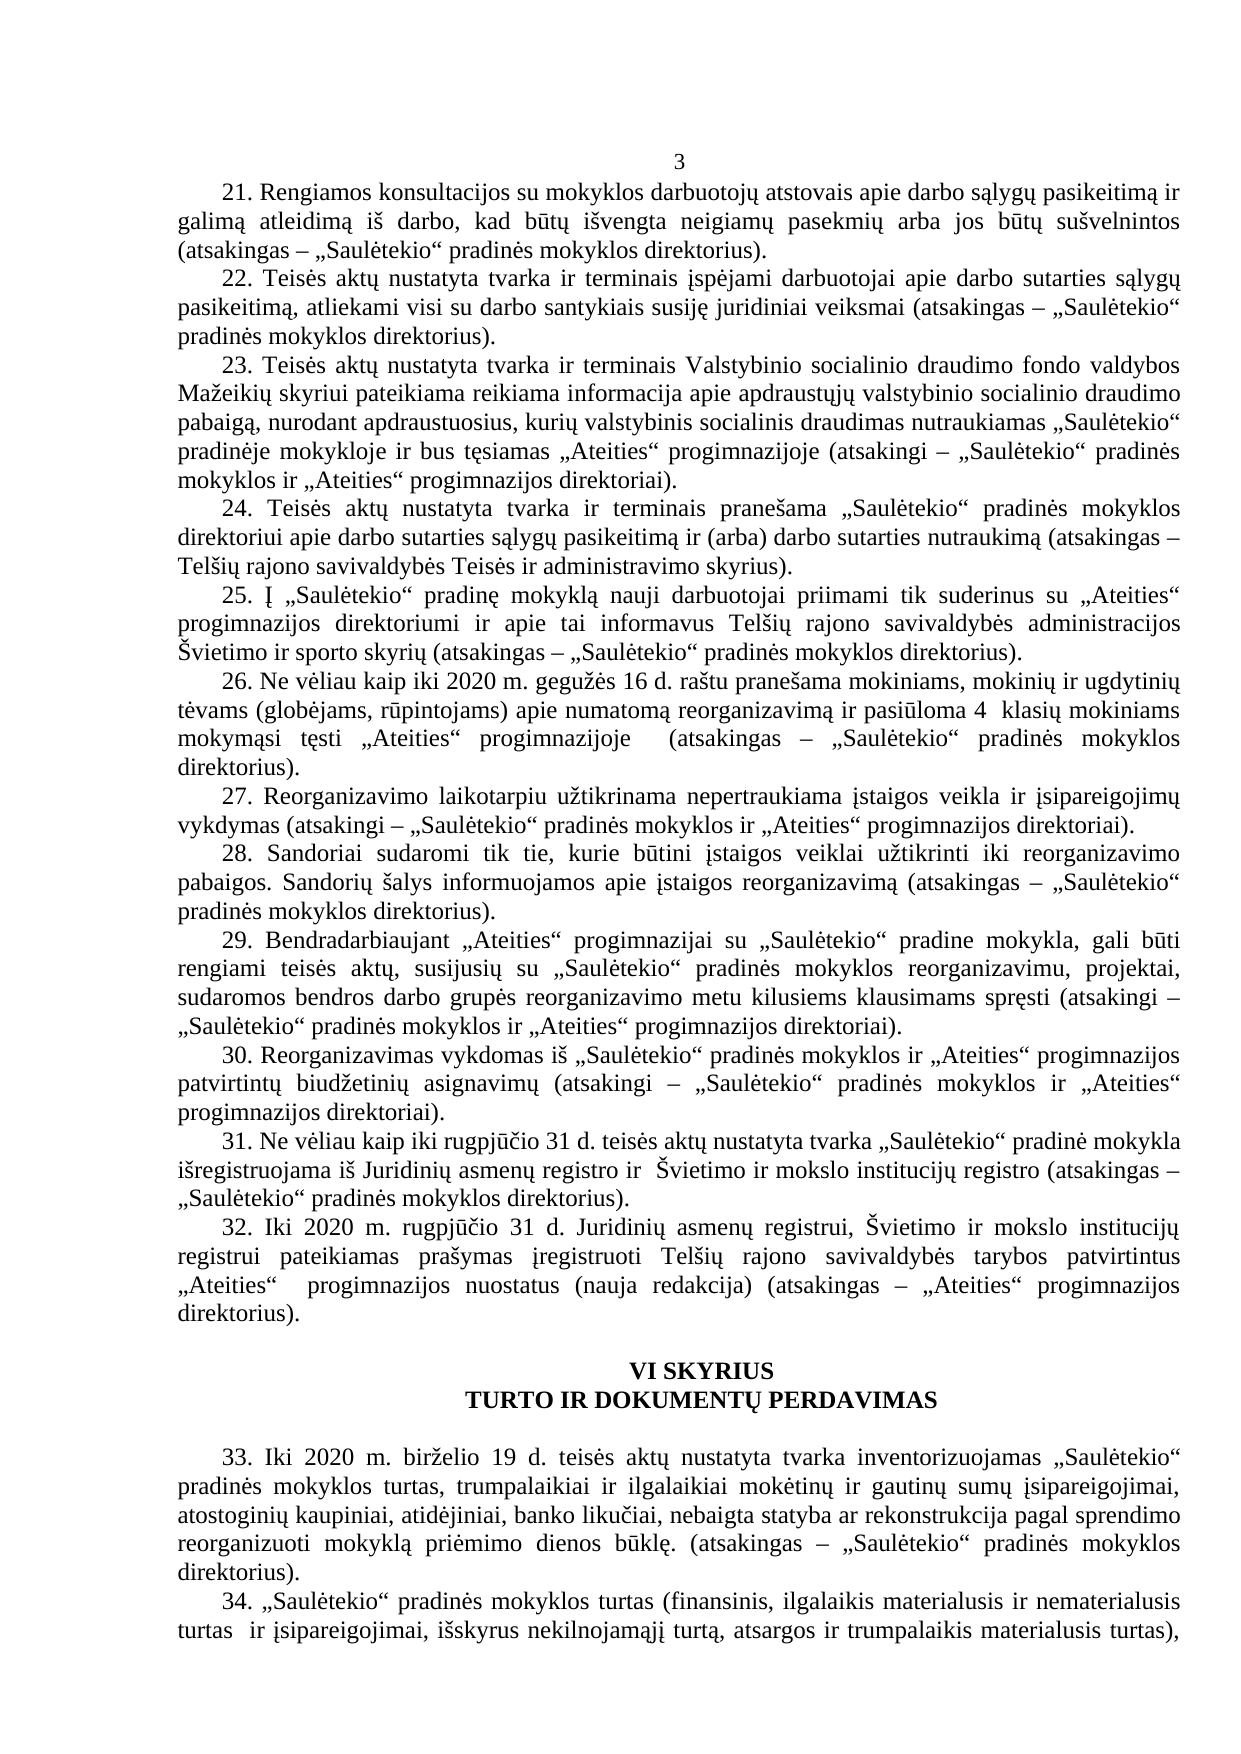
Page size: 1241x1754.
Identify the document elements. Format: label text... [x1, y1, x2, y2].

text 33. Iki 2020 m. birželio 19 d. teisės aktų nustatyta tvarka inventorizuojamas „Saulėtekio“ pradinės mokyklos turtas, trumpalaikiai ir ilgalaikiai mokėtinų ir gautinų sumų įsipareigojimai, atostoginių kaupiniai, atidėjiniai, banko likučiai, nebaigta statyba ar rekonstrukcija pagal sprendimo reorganizuoti mokyklą priėmimo dienos būklę. (atsakingas – „Saulėtekio“ pradinės mokyklos direktorius). [177, 1442, 1181, 1586]
text 27. Reorganizavimo laikotarpiu užtikrinama nepertraukiama įstaigos veikla ir įsipareigojimų vykdymas (atsakingi – „Saulėtekio“ pradinės mokyklos ir „Ateities“ progimnazijos direktoriai). [177, 781, 1181, 838]
text VI SKYRIUS [177, 1356, 1181, 1385]
text TURTO IR DOKUMENTŲ PERDAVIMAS [177, 1385, 1181, 1413]
text 25. Į „Saulėtekio“ pradinę mokyklą nauji darbuotojai priimami tik suderinus su „Ateities“ progimnazijos direktoriumi ir apie tai informavus Telšių rajono savivaldybės administracijos Švietimo ir sporto skyrių (atsakingas – „Saulėtekio“ pradinės mokyklos direktorius). [177, 580, 1181, 666]
text 29. Bendradarbiaujant „Ateities“ progimnazijai su „Saulėtekio“ pradine mokykla, gali būti rengiami teisės aktų, susijusių su „Saulėtekio“ pradinės mokyklos reorganizavimu, projektai, sudaromos bendros darbo grupės reorganizavimo metu kilusiems klausimams spręsti (atsakingi – „Saulėtekio“ pradinės mokyklos ir „Ateities“ progimnazijos direktoriai). [177, 925, 1181, 1040]
text 23. Teisės aktų nustatyta tvarka ir terminais Valstybinio socialinio draudimo fondo valdybos Mažeikių skyriui pateikiama reikiama informacija apie apdraustųjų valstybinio socialinio draudimo pabaigą, nurodant apdraustuosius, kurių valstybinis socialinis draudimas nutraukiamas „Saulėtekio“ pradinėje mokykloje ir bus tęsiamas „Ateities“ progimnazijoje (atsakingi – „Saulėtekio“ pradinės mokyklos ir „Ateities“ progimnazijos direktoriai). [177, 350, 1181, 493]
text 34. „Saulėtekio“ pradinės mokyklos turtas (finansinis, ilgalaikis materialusis ir nematerialusis turtas ir įsipareigojimai, išskyrus nekilnojamąjį turtą, atsargos ir trumpalaikis materialusis turtas), [177, 1586, 1181, 1643]
text 28. Sandoriai sudaromi tik tie, kurie būtini įstaigos veiklai užtikrinti iki reorganizavimo pabaigos. Sandorių šalys informuojamos apie įstaigos reorganizavimą (atsakingas – „Saulėtekio“ pradinės mokyklos direktorius). [177, 838, 1181, 925]
text 26. Ne vėliau kaip iki 2020 m. gegužės 16 d. raštu pranešama mokiniams, mokinių ir ugdytinių tėvams (globėjams, rūpintojams) apie numatomą reorganizavimą ir pasiūloma 4 klasių mokiniams mokymąsi tęsti „Ateities“ progimnazijoje (atsakingas – „Saulėtekio“ pradinės mokyklos direktorius). [177, 666, 1181, 781]
text 31. Ne vėliau kaip iki rugpjūčio 31 d. teisės aktų nustatyta tvarka „Saulėtekio“ pradinė mokykla išregistruojama iš Juridinių asmenų registro ir Švietimo ir mokslo institucijų registro (atsakingas – „Saulėtekio“ pradinės mokyklos direktorius). [177, 1126, 1181, 1212]
text 30. Reorganizavimas vykdomas iš „Saulėtekio“ pradinės mokyklos ir „Ateities“ progimnazijos patvirtintų biudžetinių asignavimų (atsakingi – „Saulėtekio“ pradinės mokyklos ir „Ateities“ progimnazijos direktoriai). [177, 1040, 1181, 1126]
text 22. Teisės aktų nustatyta tvarka ir terminais įspėjami darbuotojai apie darbo sutarties sąlygų pasikeitimą, atliekami visi su darbo santykiais susiję juridiniai veiksmai (atsakingas – „Saulėtekio“ pradinės mokyklos direktorius). [177, 263, 1181, 350]
text 21. Rengiamos konsultacijos su mokyklos darbuotojų atstovais apie darbo sąlygų pasikeitimą ir galimą atleidimą iš darbo, kad būtų išvengta neigiamų pasekmių arba jos būtų sušvelnintos (atsakingas – „Saulėtekio“ pradinės mokyklos direktorius). [177, 177, 1181, 263]
text 32. Iki 2020 m. rugpjūčio 31 d. Juridinių asmenų registrui, Švietimo ir mokslo institucijų registrui pateikiamas prašymas įregistruoti Telšių rajono savivaldybės tarybos patvirtintus „Ateities“ progimnazijos nuostatus (nauja redakcija) (atsakingas – „Ateities“ progimnazijos direktorius). [177, 1212, 1181, 1327]
text 24. Teisės aktų nustatyta tvarka ir terminais pranešama „Saulėtekio“ pradinės mokyklos direktoriui apie darbo sutarties sąlygų pasikeitimą ir (arba) darbo sutarties nutraukimą (atsakingas – Telšių rajono savivaldybės Teisės ir administravimo skyrius). [177, 493, 1181, 580]
